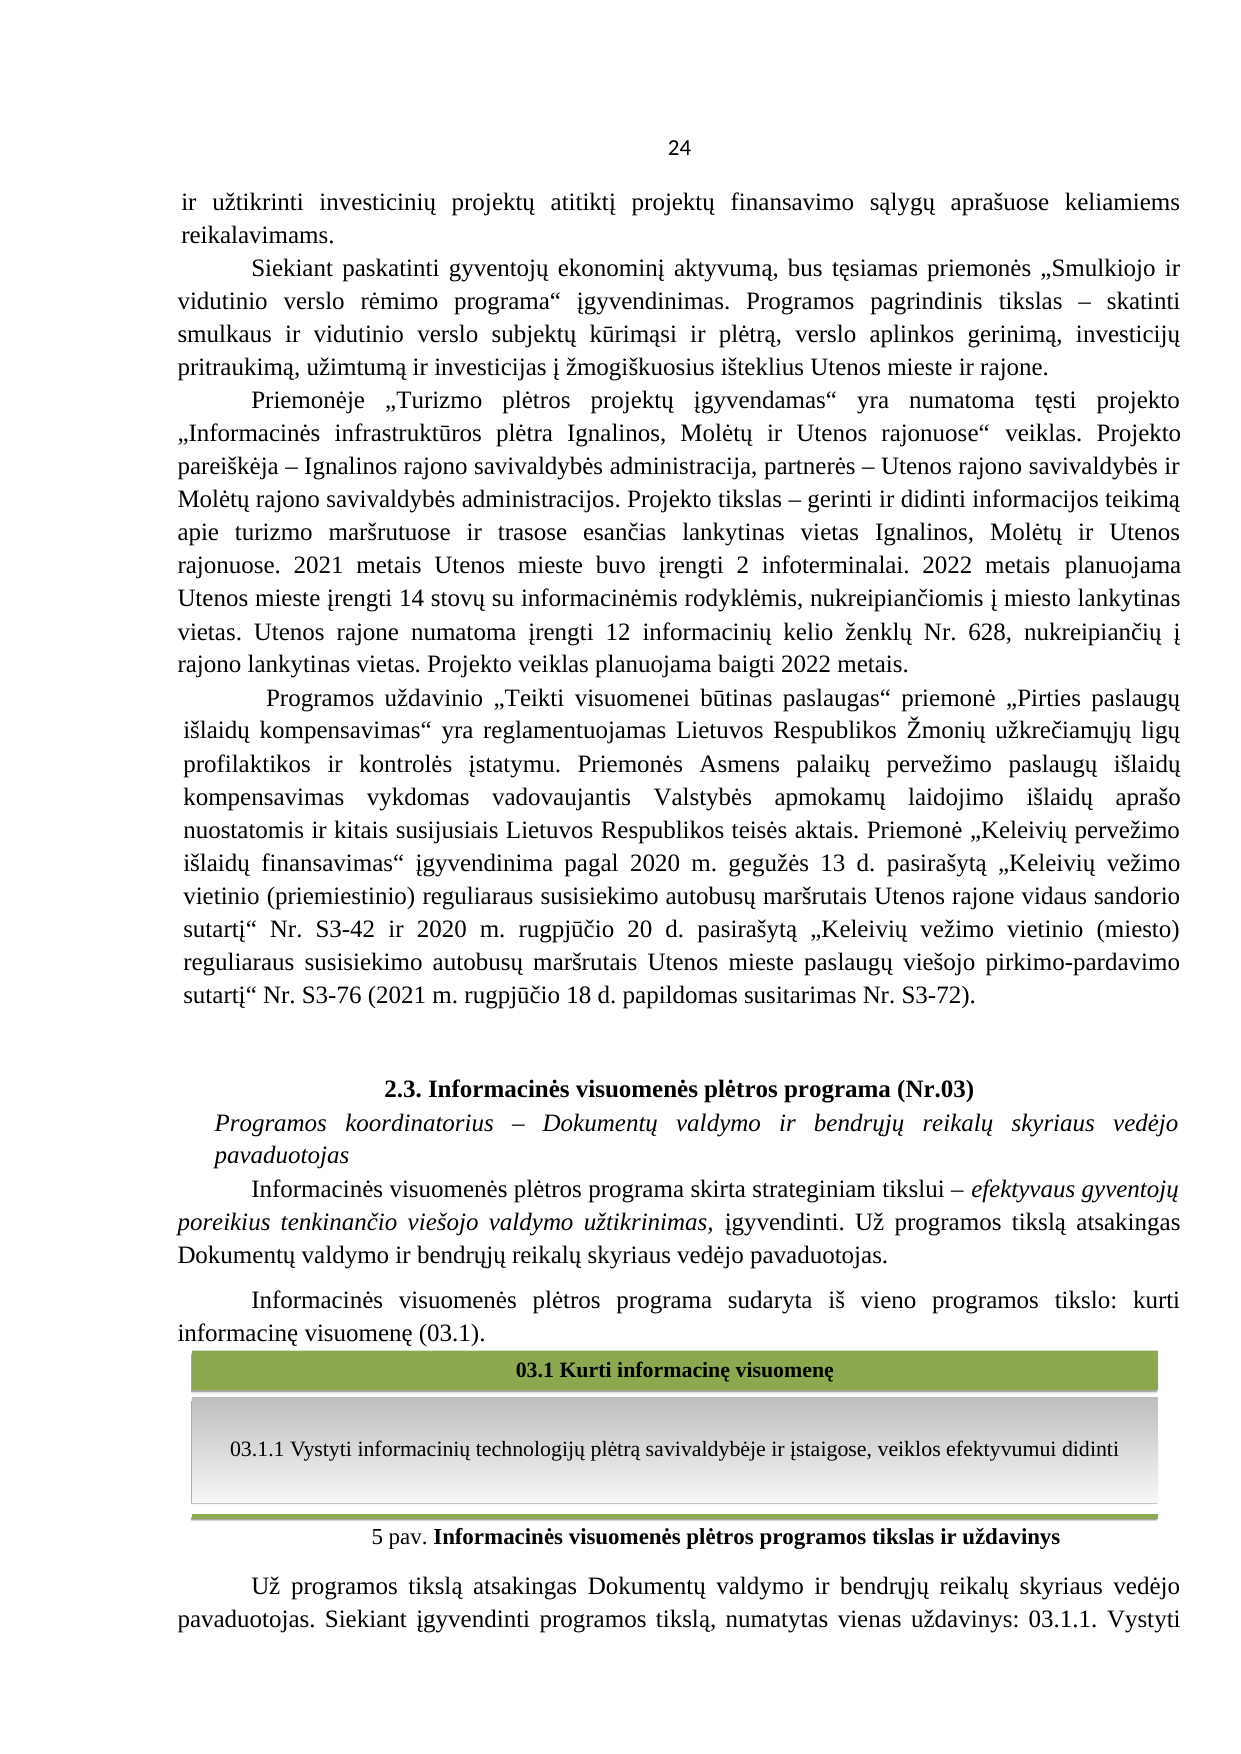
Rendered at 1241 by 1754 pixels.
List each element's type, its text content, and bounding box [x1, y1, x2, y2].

text Priemonėje „Turizmo plėtros projektų įgyvendamas“ yra numatoma tęsti projekto „Informacinės infrastruktūros plėtra Ignalinos, Molėtų ir Utenos rajonuose“ veiklas. Projekto pareiškėja – Ignalinos rajono savivaldybės administracija, partnerės – Utenos rajono savivaldybės ir Molėtų rajono savivaldybės administracijos. Projekto tikslas – gerinti ir didinti informacijos teikimą apie turizmo maršrutuose ir trasose esančias lankytinas vietas Ignalinos, Molėtų ir Utenos rajonuose. 2021 metais Utenos mieste buvo įrengti 2 infoterminalai. 2022 metais planuojama Utenos mieste įrengti 14 stovų su informacinėmis rodyklėmis, nukreipiančiomis į miesto lankytinas vietas. Utenos rajone numatoma įrengti 12 informacinių kelio ženklų Nr. 628, nukreipiančių į rajono lankytinas vietas. Projekto veiklas planuojama baigti 2022 metais. [177, 385, 1181, 678]
text 5 pav. Informacinės visuomenės plėtros programos tikslas ir uždavinys [177, 1523, 1181, 1550]
text Programos koordinatorius – Dokumentų valdymo ir bendrųjų reikalų skyriaus vedėjo pavaduotojas [214, 1108, 1181, 1169]
text Informacinės visuomenės plėtros programa sudaryta iš vieno programos tikslo: kurti informacinę visuomenę (03.1). [177, 1285, 1181, 1346]
text ir užtikrinti investicinių projektų atitiktį projektų finansavimo sąlygų aprašuose keliamiems reikalavimams. [181, 187, 1181, 249]
text Informacinės visuomenės plėtros programa skirta strateginiam tikslui – efektyvaus gyventojų poreikius tenkinančio viešojo valdymo užtikrinimas, įgyvendinti. Už programos tikslą atsakingas Dokumentų valdymo ir bendrųjų reikalų skyriaus vedėjo pavaduotojas. [177, 1174, 1181, 1268]
text Už programos tikslą atsakingas Dokumentų valdymo ir bendrųjų reikalų skyriaus vedėjo pavaduotojas. Siekiant įgyvendinti programos tikslą, numatytas vienas uždavinys: 03.1.1. Vystyti [177, 1571, 1181, 1633]
subtitle 2.3. Informacinės visuomenės plėtros programa (Nr.03) [177, 1074, 1181, 1103]
text Siekiant paskatinti gyventojų ekonominį aktyvumą, bus tęsiamas priemonės „Smulkiojo ir vidutinio verslo rėmimo programa“ įgyvendinimas. Programos pagrindinis tikslas – skatinti smulkaus ir vidutinio verslo subjektų kūrimąsi ir plėtrą, verslo aplinkos gerinimą, investicijų pritraukimą, užimtumą ir investicijas į žmogiškuosius išteklius Utenos mieste ir rajone. [177, 253, 1181, 381]
text Programos uždavinio „Teikti visuomenei būtinas paslaugas“ priemonė „Pirties paslaugų išlaidų kompensavimas“ yra reglamentuojamas Lietuvos Respublikos Žmonių užkrečiamųjų ligų profilaktikos ir kontrolės įstatymu. Priemonės Asmens palaikų pervežimo paslaugų išlaidų kompensavimas vykdomas vadovaujantis Valstybės apmokamų laidojimo išlaidų aprašo nuostatomis ir kitais susijusiais Lietuvos Respublikos teisės aktais. Priemonė „Keleivių pervežimo išlaidų finansavimas“ įgyvendinima pagal 2020 m. gegužės 13 d. pasirašytą „Keleivių vežimo vietinio (priemiestinio) reguliaraus susisiekimo autobusų maršrutais Utenos rajone vidaus sandorio sutartį“ Nr. S3-42 ir 2020 m. rugpjūčio 20 d. pasirašytą „Keleivių vežimo vietinio (miesto) reguliaraus susisiekimo autobusų maršrutais Utenos mieste paslaugų viešojo pirkimo-pardavimo sutartį“ Nr. S3-76 (2021 m. rugpjūčio 18 d. papildomas susitarimas Nr. S3-72). [183, 683, 1181, 1008]
